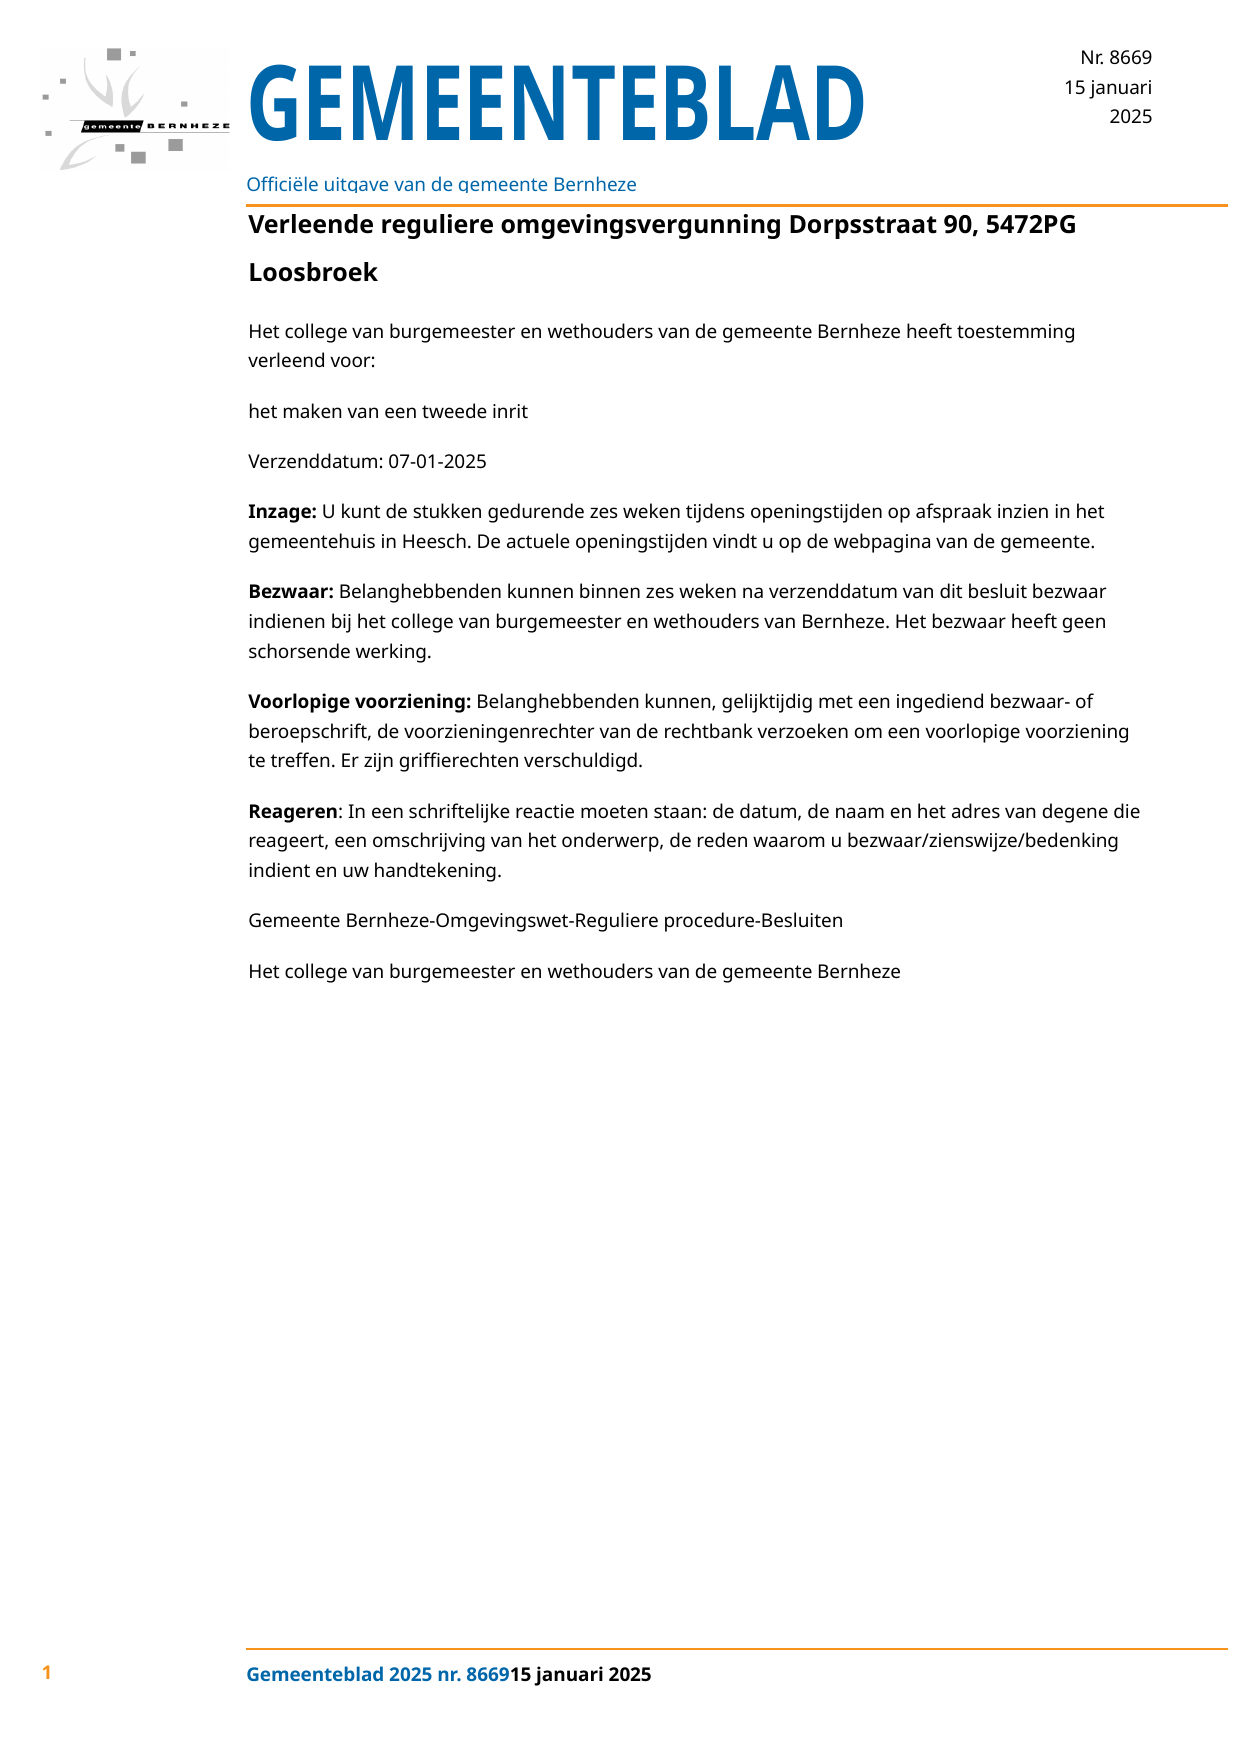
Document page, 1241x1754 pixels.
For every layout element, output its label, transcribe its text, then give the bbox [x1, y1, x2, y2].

text Reageren: In een schriftelijke reactie moeten staan: de datum, de naam en het adres van degene die reageert, een omschrijving van het onderwerp, de reden waarom u bezwaar/zienswijze/bedenking indient en uw handtekening. [248, 798, 1152, 883]
text Bezwaar: Belanghebbenden kunnen binnen zes weken na verzenddatum van dit besluit bezwaar indienen bij het college van burgemeester en wethouders van Bernheze. Het bezwaar heeft geen schorsende werking. [248, 579, 1152, 664]
text Voorlopige voorziening: Belanghebbenden kunnen, gelijktijdig met een ingediend bezwaar- of beroepschrift, de voorzieningenrechter van de rechtbank verzoeken om een voorlopige voorziening te treffen. Er zijn griffierechten verschuldigd. [248, 688, 1152, 773]
text Verzenddatum: 07-01-2025 [248, 448, 1152, 474]
text Het college van burgemeester en wethouders van de gemeente Bernheze heeft toestemming verleend voor: [248, 318, 1152, 373]
text Inzage: U kunt de stukken gedurende zes weken tijdens openingstijden op afspraak inzien in het gemeentehuis in Heesch. De actuele openingstijden vindt u op de webpagina van de gemeente. [248, 499, 1152, 554]
text Verleende reguliere omgevingsvergunning Dorpsstraat 90, 5472PG Loosbroek [248, 207, 1152, 288]
picture [41, 47, 231, 172]
text Gemeente Bernheze-Omgevingswet-Reguliere procedure-Besluiten [248, 907, 1152, 933]
text het maken van een tweede inrit [248, 398, 1152, 424]
text Het college van burgemeester en wethouders van de gemeente Bernheze [248, 958, 1152, 984]
